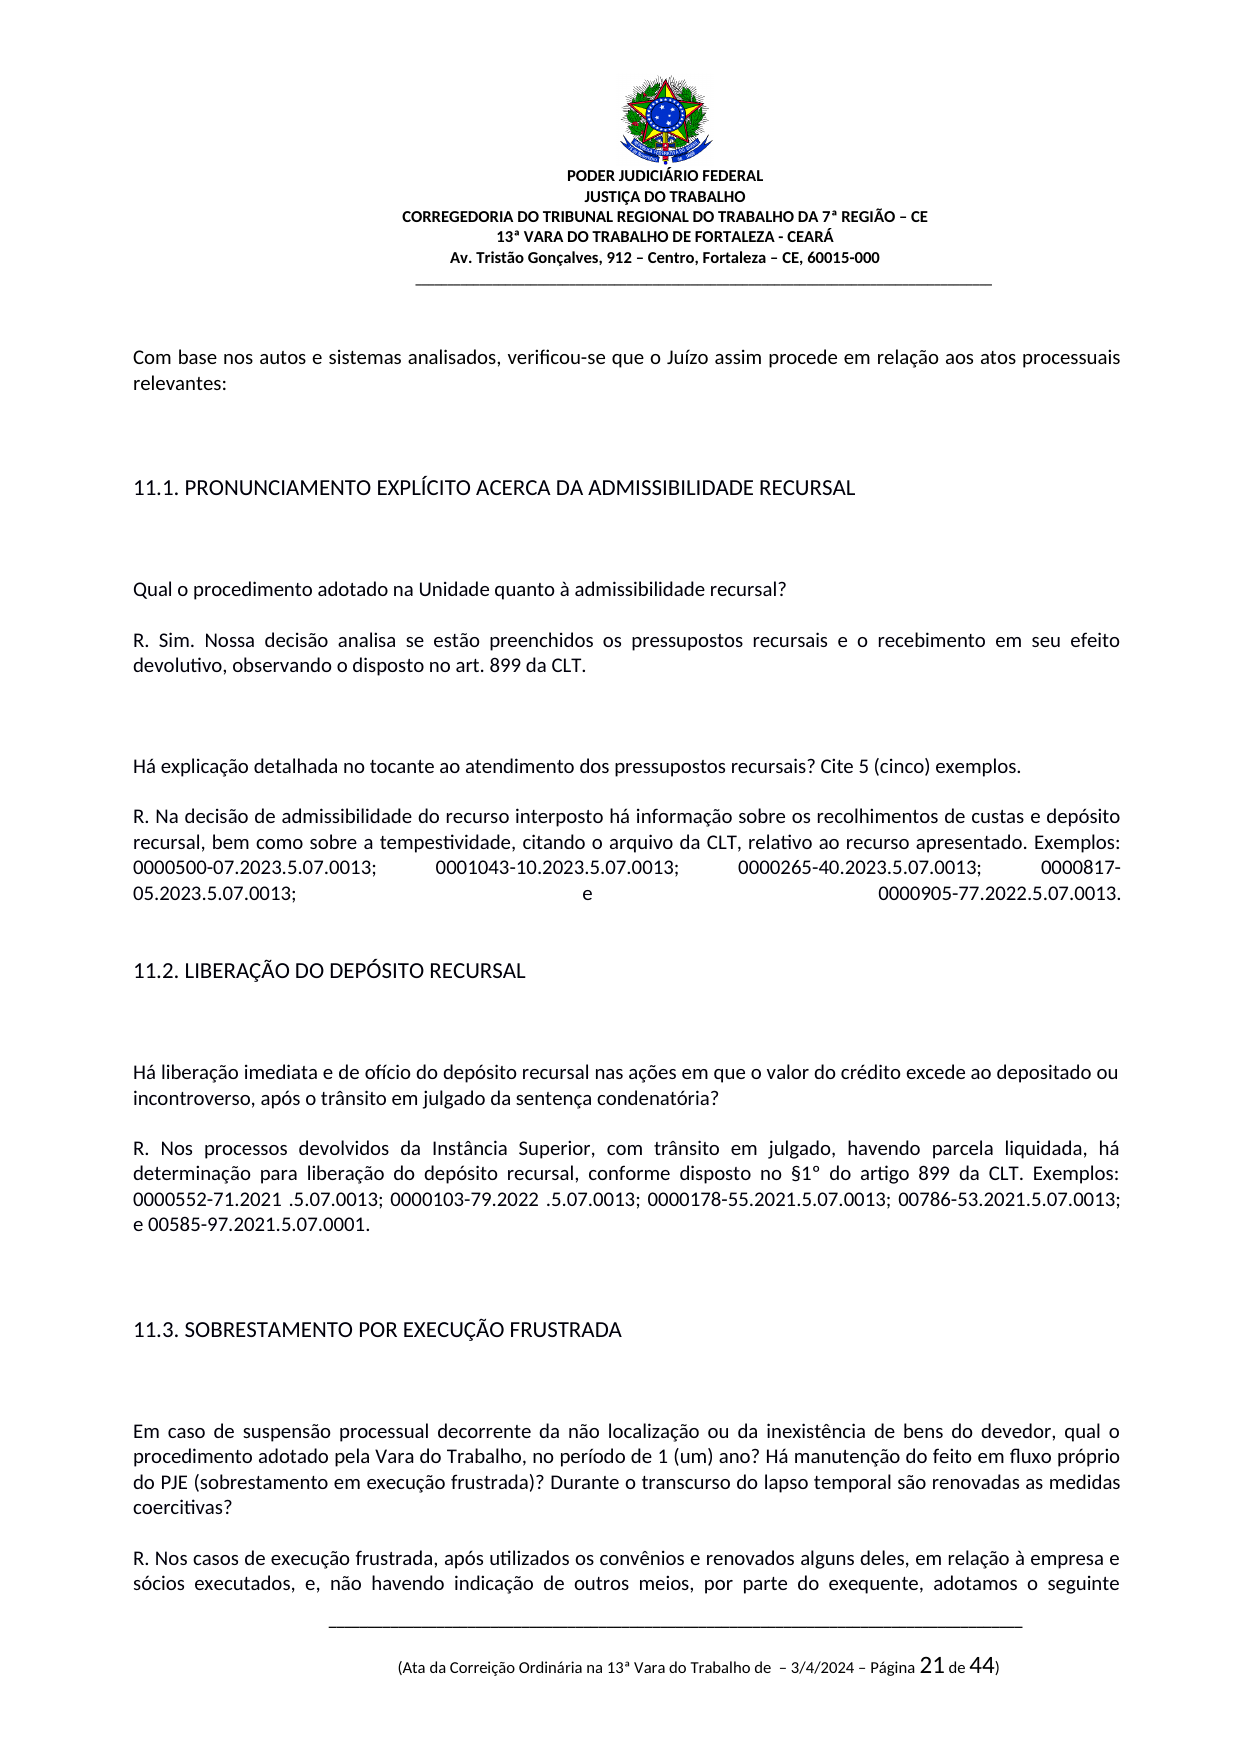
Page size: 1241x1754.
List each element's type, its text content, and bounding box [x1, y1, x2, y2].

text R. Nos processos devolvidos da Instância Superior, com trânsito em julgado, havendo parcela liquidada, há determinação para liberação do depósito recursal, conforme disposto no §1º do artigo 899 da CLT. Exemplos: 0000552-71.2021 .5.07.0013; 0000103-79.2022 .5.07.0013; 0000178-55.2021.5.07.0013; 00786-53.2021.5.07.0013; e 00585-97.2021.5.07.0001. [133, 1135, 1122, 1237]
text 11.1. PRONUNCIAMENTO EXPLÍCITO ACERCA DA ADMISSIBILIDADE RECURSAL [133, 473, 1122, 501]
text R. Na decisão de admissibilidade do recurso interposto há informação sobre os recolhimentos de custas e depósito recursal, bem como sobre a tempestividade, citando o arquivo da CLT, relativo ao recurso apresentado. Exemplos: 0000500-07.2023.5.07.0013; 0001043-10.2023.5.07.0013; 0000265-40.2023.5.07.0013; 0000817-05.2023.5.07.0013; e 0000905-77.2022.5.07.0013. [133, 804, 1122, 931]
text Com base nos autos e sistemas analisados, verificou-se que o Juízo assim procede em relação aos atos processuais relevantes: [133, 344, 1122, 395]
text Em caso de suspensão processual decorrente da não localização ou da inexistência de bens do devedor, qual o procedimento adotado pela Vara do Trabalho, no período de 1 (um) ano? Há manutenção do feito em fluxo próprio do PJE (sobrestamento em execução frustrada)? Durante o transcurso do lapso temporal são renovadas as medidas coercitivas? [133, 1418, 1122, 1520]
text Há liberação imediata e de ofício do depósito recursal nas ações em que o valor do crédito excede ao depositado ou incontroverso, após o trânsito em julgado da sentença condenatória? [133, 1059, 1122, 1110]
text 11.2. LIBERAÇÃO DO DEPÓSITO RECURSAL [133, 956, 1122, 984]
picture [615, 73, 715, 166]
text R. Nos casos de execução frustrada, após utilizados os convênios e renovados alguns deles, em relação à empresa e sócios executados, e, não havendo indicação de outros meios, por parte do exequente, adotamos o seguinte [133, 1545, 1122, 1596]
text Qual o procedimento adotado na Unidade quanto à admissibilidade recursal? [133, 577, 1122, 602]
text 11.3. SOBRESTAMENTO POR EXECUÇÃO FRUSTRADA [133, 1315, 1122, 1343]
text R. Sim. Nossa decisão analisa se estão preenchidos os pressupostos recursais e o recebimento em seu efeito devolutivo, observando o disposto no art. 899 da CLT. [133, 627, 1122, 678]
text Há explicação detalhada no tocante ao atendimento dos pressupostos recursais? Cite 5 (cinco) exemplos. [133, 753, 1122, 779]
